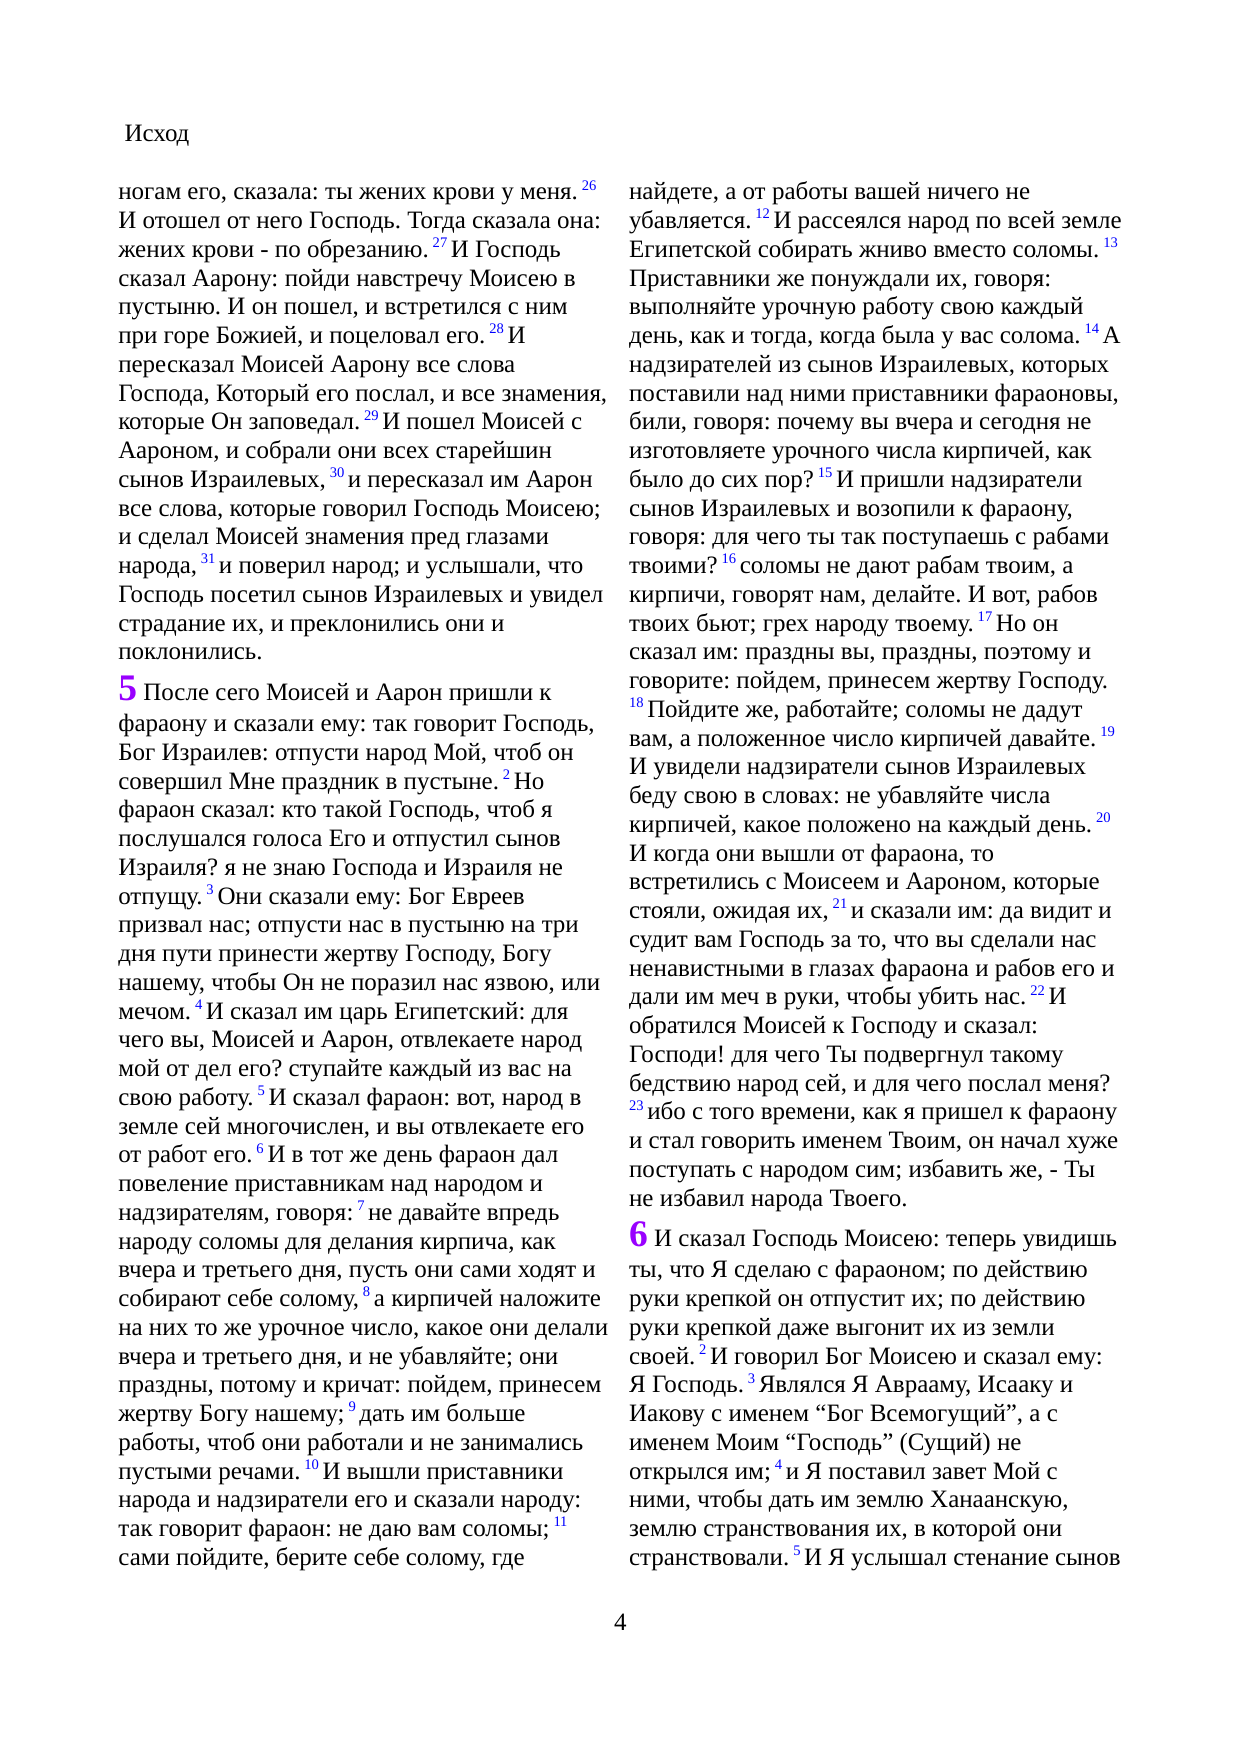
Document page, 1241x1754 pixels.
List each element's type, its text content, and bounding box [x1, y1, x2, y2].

text 6 И сказал Господь Моисею: теперь увидишь ты, что Я сделаю с фараоном; по действию руки крепкой он отпустит их; по действию руки крепкой даже выгонит их из земли своей. 2 И говорил Бог Моисею и сказал ему: Я Господь. 3 Являлся Я Аврааму, Исааку и Иакову с именем “Бог Всемогущий”, а с именем Моим “Господь” (Сущий) не открылся им; 4 и Я поставил завет Мой с ними, чтобы дать им землю Ханаанскую, землю странствования их, в которой они странствовали. 5 И Я услышал стенание сынов [629, 1211, 1122, 1571]
text ногам его, сказала: ты жених крови у меня. 26 И отошел от него Господь. Тогда сказала она: жених крови - по обрезанию. 27 И Господь сказал Аарону: пойди навстречу Моисею в пустыню. И он пошел, и встретился с ним при горе Божией, и поцеловал его. 28 И пересказал Моисей Аарону все слова Господа, Который его послал, и все знамения, которые Он заповедал. 29 И пошел Моисей с Аароном, и собрали они всех старейшин сынов Израилевых, 30 и пересказал им Аарон все слова, которые говорил Господь Моисею; и сделал Моисей знамения пред глазами народа, 31 и поверил народ; и услышали, что Господь посетил сынов Израилевых и увидел страдание их, и преклонились они и поклонились. [118, 176, 611, 665]
text 5 После сего Моисей и Аарон пришли к фараону и сказали ему: так говорит Господь, Бог Израилев: отпусти народ Мой, чтоб он совершил Мне праздник в пустыне. 2 Но фараон сказал: кто такой Господь, чтоб я послушался голоса Его и отпустил сынов Израиля? я не знаю Господа и Израиля не отпущу. 3 Они сказали ему: Бог Евреев призвал нас; отпусти нас в пустыню на три дня пути принести жертву Господу, Богу нашему, чтобы Он не поразил нас язвою, или мечом. 4 И сказал им царь Египетский: для чего вы, Моисей и Аарон, отвлекаете народ мой от дел его? ступайте каждый из вас на свою работу. 5 И сказал фараон: вот, народ в земле сей многочислен, и вы отвлекаете его от работ его. 6 И в тот же день фараон дал повеление приставникам над народом и надзирателям, говоря: 7 не давайте впредь народу соломы для делания кирпича, как вчера и третьего дня, пусть они сами ходят и собирают себе солому, 8 а кирпичей наложите на них то же урочное число, какое они делали вчера и третьего дня, и не убавляйте; они праздны, потому и кричат: пойдем, принесем жертву Богу нашему; 9 дать им больше работы, чтоб они работали и не занимались пустыми речами. 10 И вышли приставники народа и надзиратели его и сказали народу: так говорит фараон: не даю вам соломы; 11 сами пойдите, берите себе солому, где [118, 665, 611, 1571]
text найдете, а от работы вашей ничего не убавляется. 12 И рассеялся народ по всей земле Египетской собирать жниво вместо соломы. 13 Приставники же понуждали их, говоря: выполняйте урочную работу свою каждый день, как и тогда, когда была у вас солома. 14 А надзирателей из сынов Израилевых, которых поставили над ними приставники фараоновы, били, говоря: почему вы вчера и сегодня не изготовляете урочного числа кирпичей, как было до сих пор? 15 И пришли надзиратели сынов Израилевых и возопили к фараону, говоря: для чего ты так поступаешь с рабами твоими? 16 соломы не дают рабам твоим, а кирпичи, говорят нам, делайте. И вот, рабов твоих бьют; грех народу твоему. 17 Но он сказал им: праздны вы, праздны, поэтому и говорите: пойдем, принесем жертву Господу. 18 Пойдите же, работайте; соломы не дадут вам, а положенное число кирпичей давайте. 19 И увидели надзиратели сынов Израилевых беду свою в словах: не убавляйте числа кирпичей, какое положено на каждый день. 20 И когда они вышли от фараона, то встретились с Моисеем и Аароном, которые стояли, ожидая их, 21 и сказали им: да видит и судит вам Господь за то, что вы сделали нас ненавистными в глазах фараона и рабов его и дали им меч в руки, чтобы убить нас. 22 И обратился Моисей к Господу и сказал: Господи! для чего Ты подвергнул такому бедствию народ сей, и для чего послал меня? 23 ибо с того времени, как я пришел к фараону и стал говорить именем Твоим, он начал хуже поступать с народом сим; избавить же, - Ты не избавил народа Твоего. [629, 176, 1122, 1211]
